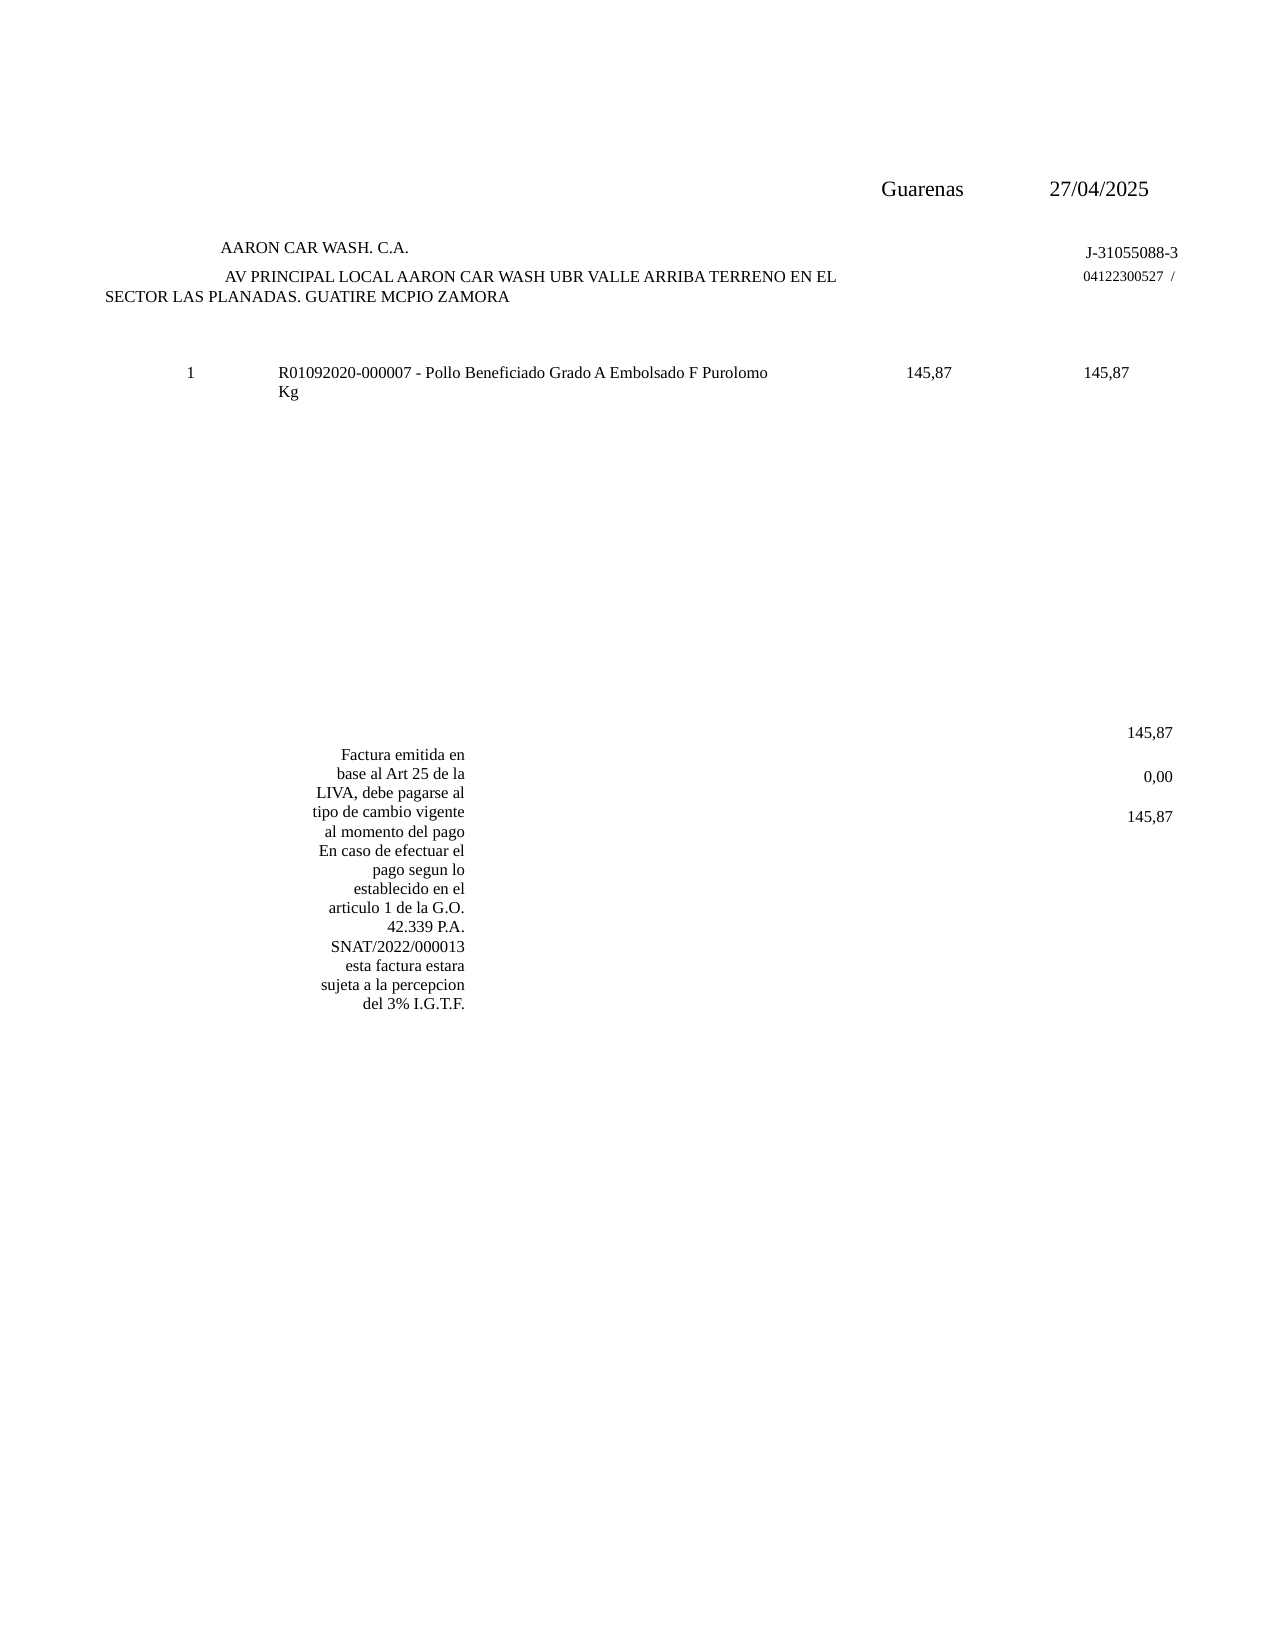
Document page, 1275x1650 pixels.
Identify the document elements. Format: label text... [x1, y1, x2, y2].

table_header 1 [103, 363, 278, 401]
table_header R01092020-000007 - Pollo Beneficiado Grado A Embolsado F Purolomo Kg [278, 363, 828, 401]
table_header J-31055088-3 [886, 238, 1178, 267]
table_header AARON CAR WASH. C.A. [105, 238, 886, 267]
table_header 145,87 [828, 363, 1029, 401]
text 145,87 [1021, 807, 1172, 826]
table_header Guarenas [881, 176, 1008, 202]
text 145,87 [1018, 723, 1172, 742]
text 0,00 [1020, 767, 1172, 786]
table_cell 04122300527 / [886, 267, 1178, 306]
text Factura emitida en base al Art 25 de la LIVA, debe pagarse al tipo de cambio vigente al momento del pago En caso de efectuar el pago segun lo establecido en el articulo 1 de la G.O. 42.339 P.A. SNAT/2022/000013 esta factura estara sujeta a la percepcion del 3% I.G.T.F. [310, 745, 465, 1013]
table_header 145,87 [1029, 363, 1183, 401]
table_header 27/04/2025 [1008, 176, 1191, 202]
table_cell AV PRINCIPAL LOCAL AARON CAR WASH UBR VALLE ARRIBA TERRENO EN EL SECTOR LAS PLANADAS. GUATIRE MCPIO ZAMORA [105, 267, 886, 306]
